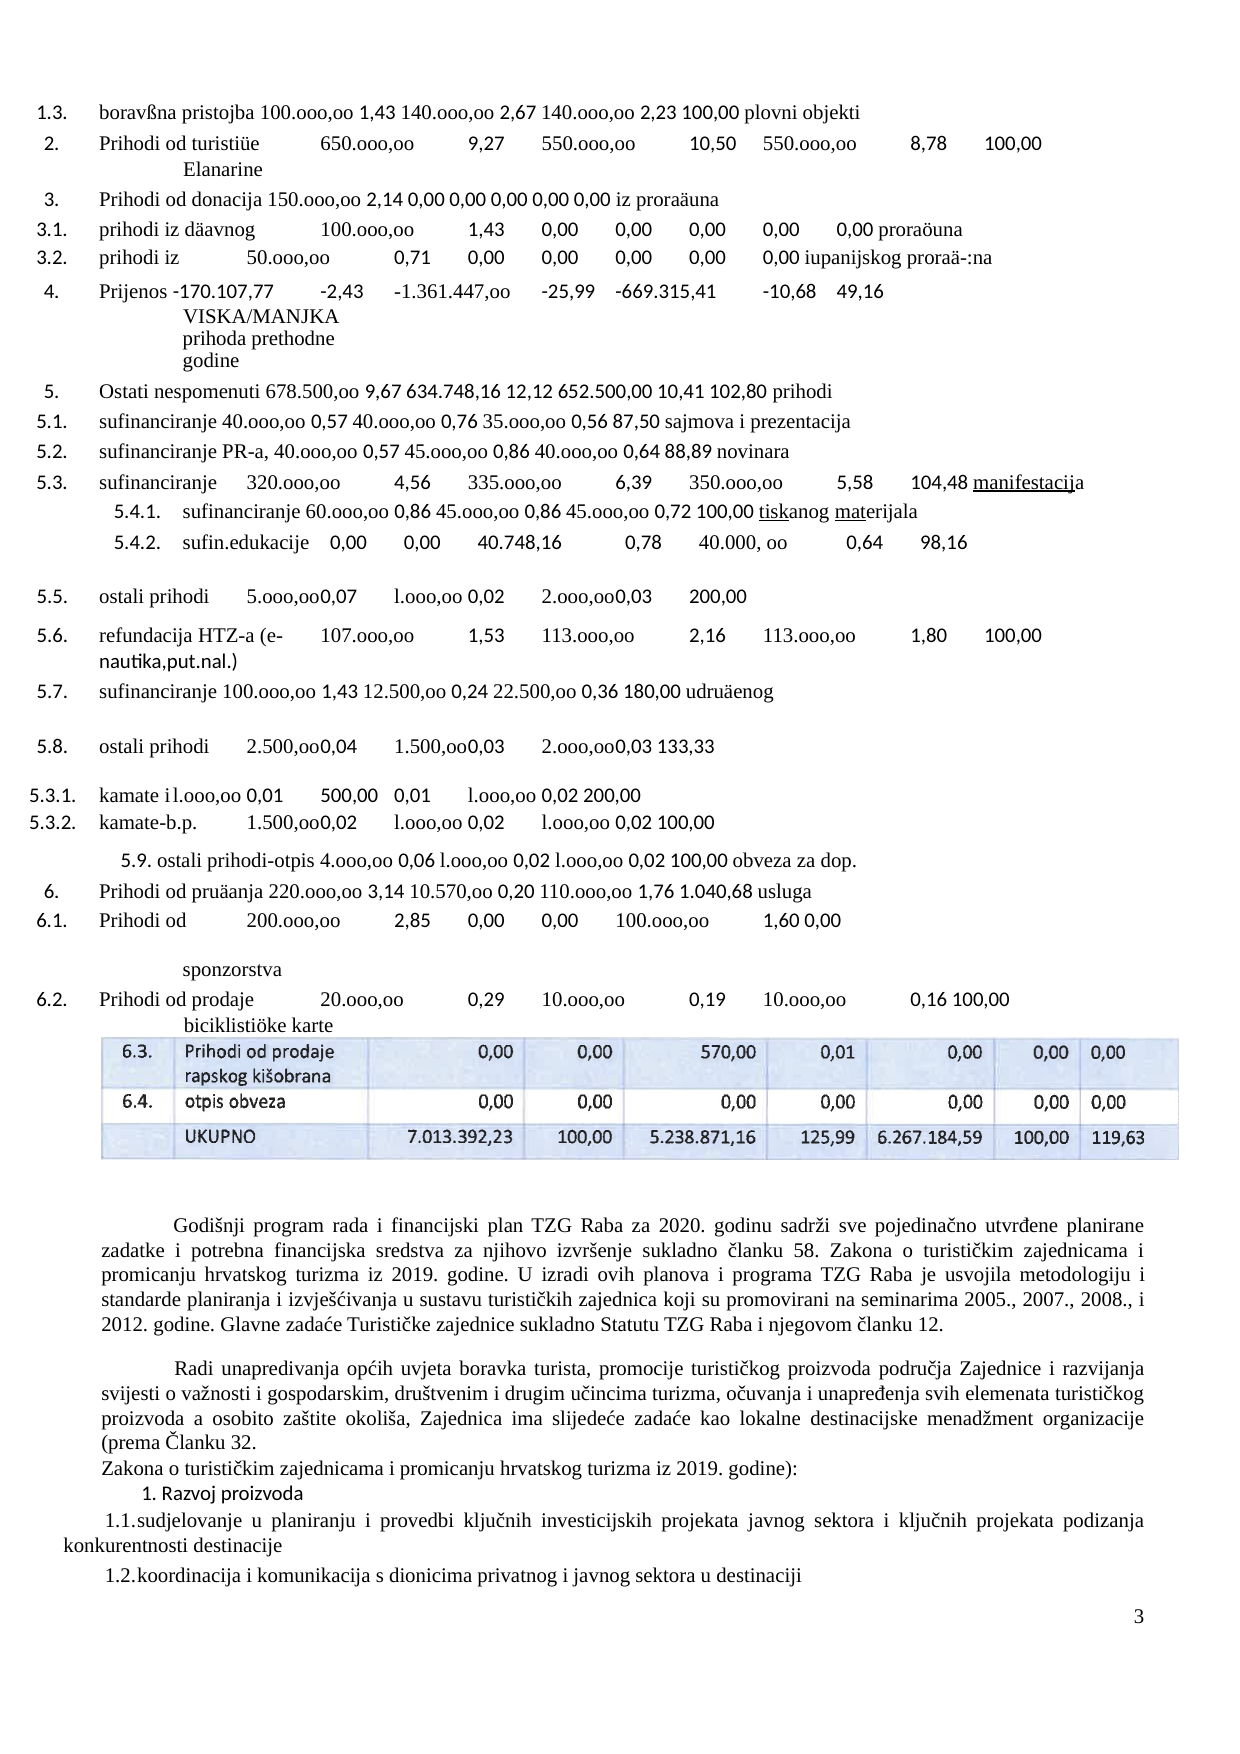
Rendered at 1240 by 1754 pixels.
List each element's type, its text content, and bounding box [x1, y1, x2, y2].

list sufinanciranje 60.ooo,oo 0,86 45.ooo,oo 0,86 45.ooo,oo 0,72 100,00 tiskanog materijala [113, 499, 1157, 524]
list sufinanciranje 100.ooo,oo 1,43 12.500,oo 0,24 22.500,oo 0,36 180,00 udruäenog [36, 678, 1157, 703]
list prihodi iz 50.ooo,oo 0,71 0,00 0,00 0,00 0,00 0,00 iupanijskog proraä-:na [36, 246, 1157, 269]
text Radi unapredivanja općih uvjeta boravka turista, promocije turističkog proizvoda područja Zajednice i razvijanja svijesti o važnosti i gospodarskim, društvenim i drugim učincima turizma, očuvanja i unapređenja svih elemenata turističkog proizvoda a osobito zaštite okoliša, Zajednica ima slijedeće zadaće kao lokalne destinacijske menadžment organizacije (prema Članku 32. [101, 1356, 1146, 1454]
list kamate-b.p. 1.500,oo 0,02 l.ooo,oo 0,02 l.ooo,oo 0,02 100,00 [29, 809, 1157, 835]
text 5.9. ostali prihodi-otpis 4.ooo,oo 0,06 l.ooo,oo 0,02 l.ooo,oo 0,02 100,00 obveza za dop. [120, 848, 1157, 873]
list sufinanciranje 320.ooo,oo 4,56 335.ooo,oo 6,39 350.ooo,oo 5,58 104,48 manifestacija [36, 469, 1157, 494]
list kamate i l.ooo,oo 0,01 500,00 0,01 l.ooo,oo 0,02 200,00 [29, 782, 1157, 807]
text VISKA/MANJKA prihoda prethodne godine [182, 305, 369, 372]
text 1. Razvoj proizvoda [141, 1481, 1147, 1506]
text Zakona o turističkim zajednicama i promicanju hrvatskog turizma iz 2019. godine): [101, 1455, 1146, 1479]
text biciklistiöke karte [183, 1012, 1146, 1037]
list prihodi iz däavnog 100.ooo,oo 1,43 0,00 0,00 0,00 0,00 0,00 proraöuna [36, 216, 1157, 241]
list sufinanciranje PR-a, 40.ooo,oo 0,57 45.ooo,oo 0,86 40.ooo,oo 0,64 88,89 novinara [36, 439, 1157, 464]
list Prihodi od pruäanja 220.ooo,oo 3,14 10.570,oo 0,20 110.ooo,oo 1,76 1.040,68 usluga [43, 878, 1157, 903]
list sufinanciranje 40.ooo,oo 0,57 40.ooo,oo 0,76 35.ooo,oo 0,56 87,50 sajmova i prezentacija [36, 409, 1157, 434]
list sudjelovanje u planiranju i provedbi ključnih investicijskih projekata javnog sektora i ključnih projekata podizanja konkurentnosti destinacije [63, 1508, 1146, 1557]
list ostali prihodi 5.ooo,oo 0,07 l.ooo,oo 0,02 2.ooo,oo 0,03 200,00 [36, 583, 1157, 608]
text Godišnji program rada i financijski plan TZG Raba za 2020. godinu sadrži sve pojedinačno utvrđene planirane zadatke i potrebna financijska sredstva za njihovo izvršenje sukladno članku 58. Zakona o turističkim zajednicama i promicanju hrvatskog turizma iz 2019. godine. U izradi ovih planova i programa TZG Raba je usvojila metodologiju i standarde planiranja i izvješćivanja u sustavu turističkih zajednica koji su promovirani na seminarima 2005., 2007., 2008., i 2012. godine. Glavne zadaće Turističke zajednice sukladno Statutu TZG Raba i njegovom članku 12. [101, 1213, 1146, 1336]
list Prihodi od prodaje 20.ooo,oo 0,29 10.ooo,oo 0,19 10.ooo,oo 0,16 100,00 [36, 986, 1157, 1011]
list koordinacija i komunikacija s dionicima privatnog i javnog sektora u destinaciji [63, 1562, 1146, 1587]
list ostali prihodi 2.500,oo 0,04 1.500,oo 0,03 2.ooo,oo 0,03 133,33 [36, 733, 1157, 758]
list Prijenos -170.107,77 -2,43 -1.361.447,oo -25,99 -669.315,41 -10,68 49,16 [43, 278, 1157, 303]
text sponzorstva [182, 957, 1157, 981]
list sufin.edukacije 0,00 0,00 40.748,16 0,78 40.000, oo 0,64 98,16 [113, 529, 1157, 555]
list refundacija HTZ-a (e- 107.ooo,oo 1,53 113.ooo,oo 2,16 113.ooo,oo 1,80 100,00 nautika,put.nal.) [36, 622, 1157, 674]
list Ostati nespomenuti 678.500,oo 9,67 634.748,16 12,12 652.500,00 10,41 102,80 prihodi [43, 379, 1157, 404]
list Prihodi od 200.ooo,oo 2,85 0,00 0,00 100.ooo,oo 1,60 0,00 [36, 908, 1157, 933]
list Prihodi od turistiüe 650.ooo,oo 9,27 550.ooo,oo 10,50 550.ooo,oo 8,78 100,00 [43, 130, 1157, 156]
list Prihodi od donacija 150.ooo,oo 2,14 0,00 0,00 0,00 0,00 0,00 iz proraäuna [43, 186, 1157, 211]
text Elanarine [183, 157, 1157, 181]
list boravßna pristojba 100.ooo,oo 1,43 140.ooo,oo 2,67 140.ooo,oo 2,23 100,00 plovni objekti [36, 99, 1157, 124]
